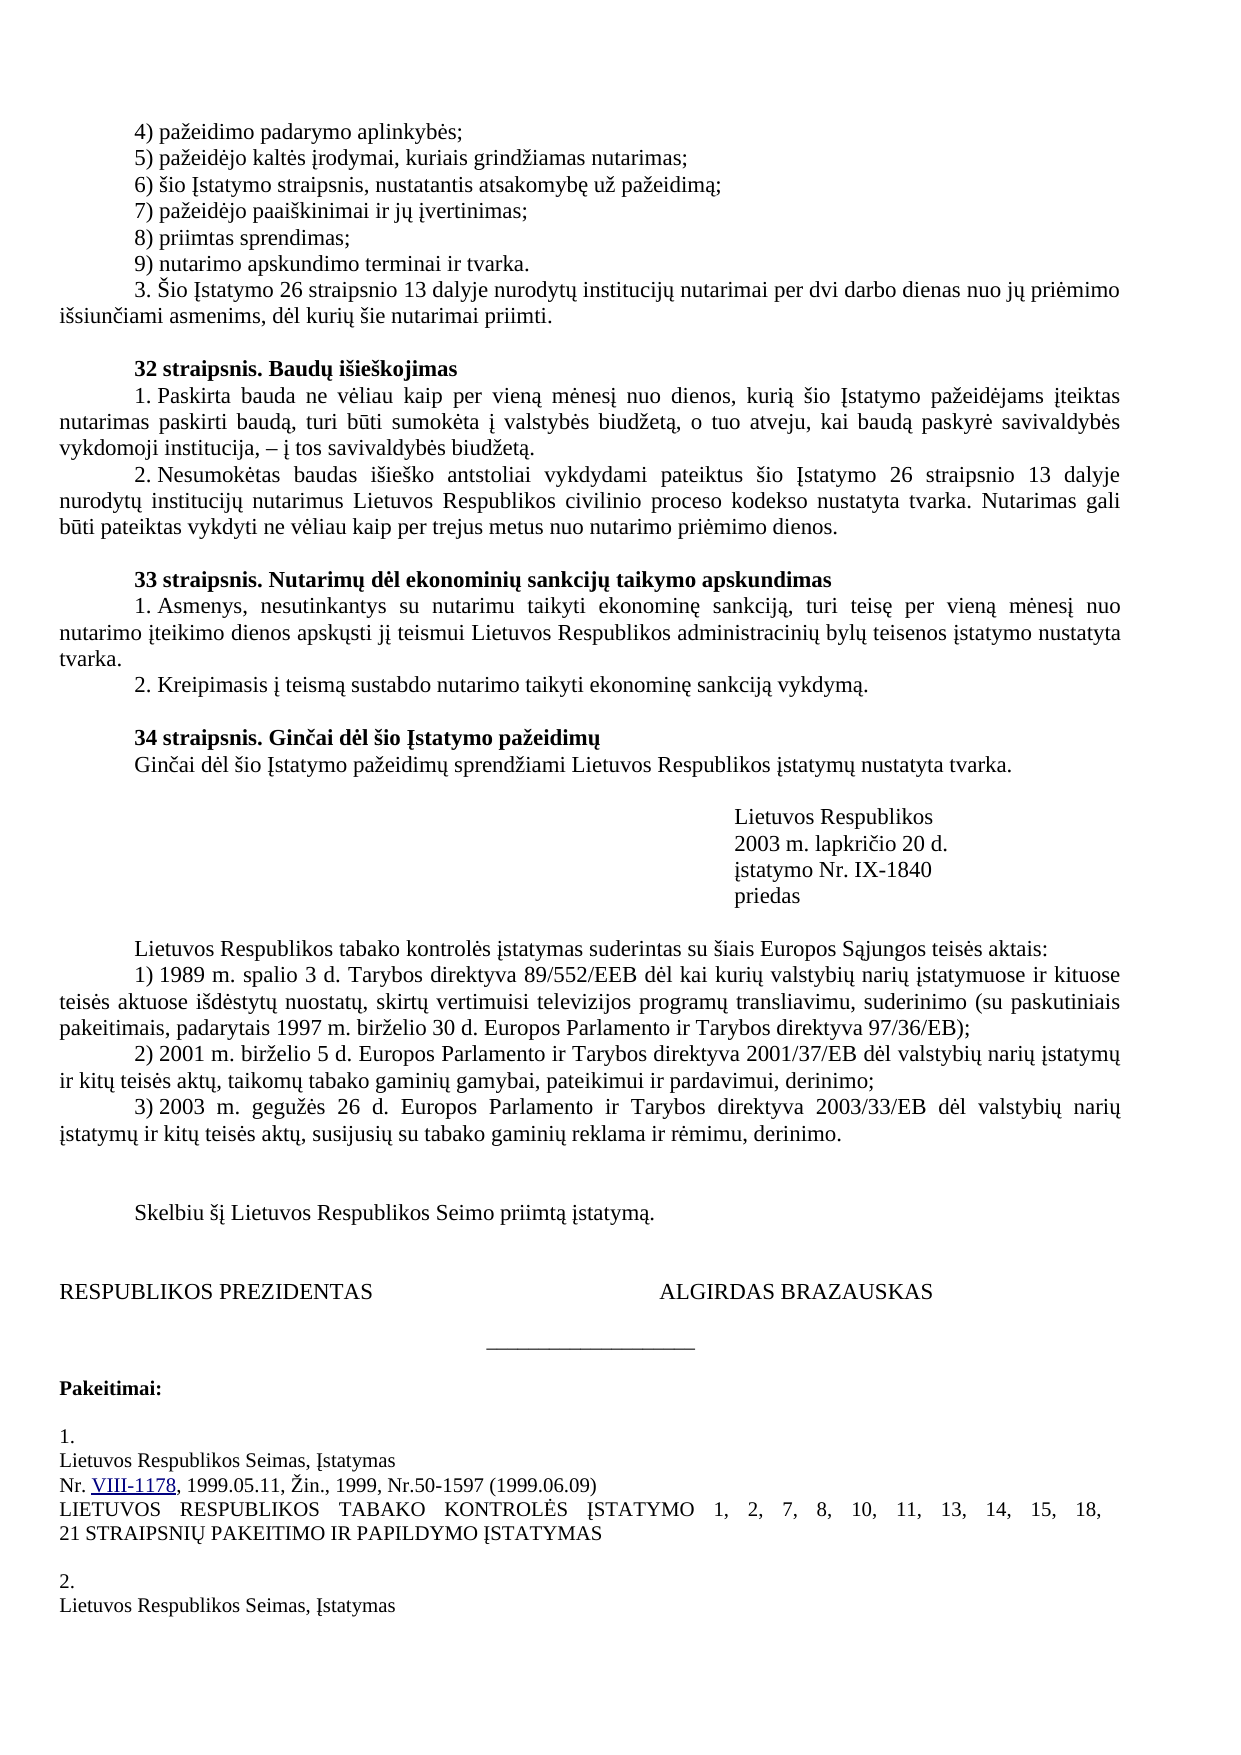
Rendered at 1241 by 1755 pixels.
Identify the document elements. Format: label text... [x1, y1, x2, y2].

text 7) pažeidėjo paaiškinimai ir jų įvertinimas; [59, 197, 1122, 223]
text ____________________ [59, 1328, 1122, 1352]
text RESPUBLIKOS PREZIDENTAS ALGIRDAS BRAZAUSKAS [59, 1278, 1122, 1304]
text 2. Nesumokėtas baudas išieško antstoliai vykdydami pateiktus šio Įstatymo 26 straipsnio 13 dalyje nurodytų institucijų nutarimus Lietuvos Respublikos civilinio proceso kodekso nustatyta tvarka. Nutarimas gali būti pateiktas vykdyti ne vėliau kaip per trejus metus nuo nutarimo priėmimo dienos. [59, 461, 1122, 540]
text Lietuvos Respublikos [659, 803, 1122, 830]
text Nr. VIII-1178, 1999.05.11, Žin., 1999, Nr.50-1597 (1999.06.09) [59, 1472, 1122, 1497]
text 8) priimtas sprendimas; [59, 223, 1122, 250]
text Pakeitimai: [59, 1376, 1122, 1400]
text įstatymo Nr. IX-1840 [659, 856, 1122, 882]
text Lietuvos Respublikos tabako kontrolės įstatymas suderintas su šiais Europos Sąjungos teisės aktais: [59, 935, 1122, 961]
text 1. Paskirta bauda ne vėliau kaip per vieną mėnesį nuo dienos, kurią šio Įstatymo pažeidėjams įteiktas nutarimas paskirti baudą, turi būti sumokėta į valstybės biudžetą, o tuo atveju, kai baudą paskyrė savivaldybės vykdomoji institucija, – į tos savivaldybės biudžetą. [59, 382, 1122, 461]
text LIETUVOS RESPUBLIKOS TABAKO KONTROLĖS ĮSTATYMO 1, 2, 7, 8, 10, 11, 13, 14, 15, 18, 21 STRAIPSNIŲ PAKEITIMO IR PAPILDYMO ĮSTATYMAS [59, 1497, 1122, 1545]
text 33 straipsnis. Nutarimų dėl ekonominių sankcijų taikymo apskundimas [59, 566, 1122, 592]
text Skelbiu šį Lietuvos Respublikos Seimo priimtą įstatymą. [59, 1199, 1122, 1225]
text 2) 2001 m. birželio 5 d. Europos Parlamento ir Tarybos direktyva 2001/37/EB dėl valstybių narių įstatymų ir kitų teisės aktų, taikomų tabako gaminių gamybai, pateikimui ir pardavimui, derinimo; [59, 1041, 1122, 1093]
text 2003 m. lapkričio 20 d. [659, 830, 1122, 856]
text Ginčai dėl šio Įstatymo pažeidimų sprendžiami Lietuvos Respublikos įstatymų nustatyta tvarka. [59, 751, 1122, 777]
text 3. Šio Įstatymo 26 straipsnio 13 dalyje nurodytų institucijų nutarimai per dvi darbo dienas nuo jų priėmimo išsiunčiami asmenims, dėl kurių šie nutarimai priimti. [59, 276, 1122, 329]
text 34 straipsnis. Ginčai dėl šio Įstatymo pažeidimų [59, 724, 1122, 751]
text 6) šio Įstatymo straipsnis, nustatantis atsakomybę už pažeidimą; [59, 171, 1122, 197]
text 2. [59, 1569, 1122, 1593]
text 3) 2003 m. gegužės 26 d. Europos Parlamento ir Tarybos direktyva 2003/33/EB dėl valstybių narių įstatymų ir kitų teisės aktų, susijusių su tabako gaminių reklama ir rėmimu, derinimo. [59, 1093, 1122, 1146]
text 2. Kreipimasis į teismą sustabdo nutarimo taikyti ekonominę sankciją vykdymą. [59, 672, 1122, 698]
text priedas [659, 882, 1122, 909]
text 1. Asmenys, nesutinkantys su nutarimu taikyti ekonominę sankciją, turi teisę per vieną mėnesį nuo nutarimo įteikimo dienos apskųsti jį teismui Lietuvos Respublikos administracinių bylų teisenos įstatymo nustatyta tvarka. [59, 592, 1122, 672]
text 4) pažeidimo padarymo aplinkybės; [59, 118, 1122, 144]
text Lietuvos Respublikos Seimas, Įstatymas [59, 1593, 1122, 1617]
text Lietuvos Respublikos Seimas, Įstatymas [59, 1448, 1122, 1472]
text 1) 1989 m. spalio 3 d. Tarybos direktyva 89/552/EEB dėl kai kurių valstybių narių įstatymuose ir kituose teisės aktuose išdėstytų nuostatų, skirtų vertimuisi televizijos programų transliavimu, suderinimo (su paskutiniais pakeitimais, padarytais 1997 m. birželio 30 d. Europos Parlamento ir Tarybos direktyva 97/36/EB); [59, 961, 1122, 1041]
text 32 straipsnis. Baudų išieškojimas [59, 355, 1122, 382]
text 5) pažeidėjo kaltės įrodymai, kuriais grindžiamas nutarimas; [59, 144, 1122, 171]
text 9) nutarimo apskundimo terminai ir tvarka. [59, 250, 1122, 276]
text 1. [59, 1424, 1122, 1448]
